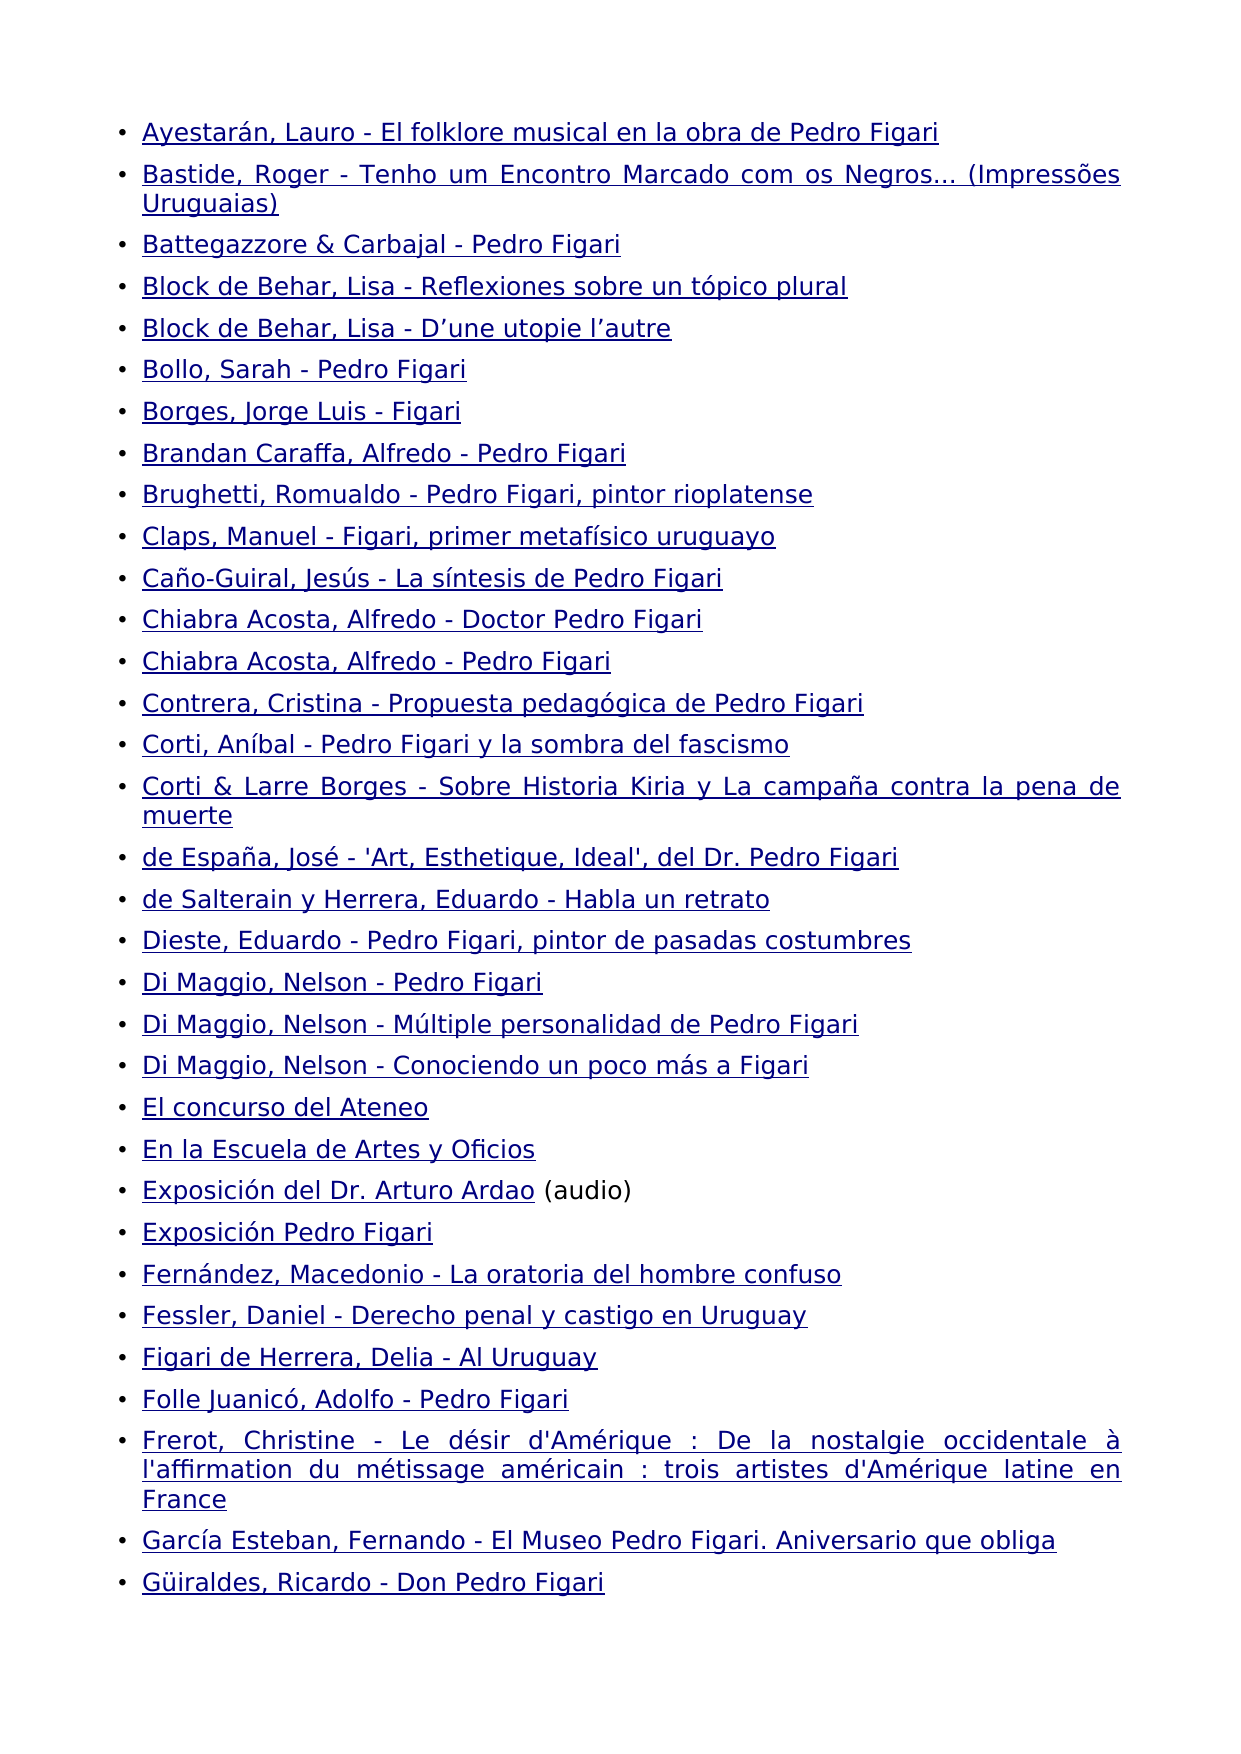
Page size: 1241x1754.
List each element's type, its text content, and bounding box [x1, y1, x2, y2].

list Brandan Caraffa, Alfredo - Pedro Figari [118, 439, 1122, 468]
list Exposición del Dr. Arturo Ardao (audio) [118, 1176, 1122, 1206]
list Güiraldes, Ricardo - Don Pedro Figari [118, 1568, 1122, 1597]
list El concurso del Ateneo [118, 1093, 1122, 1122]
list Fernández, Macedonio - La oratoria del hombre confuso [118, 1260, 1122, 1289]
list Caño-Guiral, Jesús - La síntesis de Pedro Figari [118, 564, 1122, 593]
list Block de Behar, Lisa - Reflexiones sobre un tópico plural [118, 272, 1122, 301]
list Brughetti, Romualdo - Pedro Figari, pintor rioplatense [118, 481, 1122, 510]
list Bastide, Roger - Tenho um Encontro Marcado com os Negros... (Impressões Uruguaias) [118, 160, 1122, 218]
list Ayestarán, Lauro - El folklore musical en la obra de Pedro Figari [118, 118, 1122, 147]
list Battegazzore & Carbajal - Pedro Figari [118, 231, 1122, 260]
list Di Maggio, Nelson - Pedro Figari [118, 968, 1122, 997]
list Frerot, Christine - Le désir d'Amérique : De la nostalgie occidentale à l'affirmation du métissage américain : trois artistes d'Amérique latine en France [118, 1426, 1122, 1514]
list Corti, Aníbal - Pedro Figari y la sombra del fascismo [118, 731, 1122, 760]
list Borges, Jorge Luis - Figari [118, 397, 1122, 426]
list Di Maggio, Nelson - Conociendo un poco más a Figari [118, 1051, 1122, 1081]
list Di Maggio, Nelson - Múltiple personalidad de Pedro Figari [118, 1010, 1122, 1039]
list García Esteban, Fernando - El Museo Pedro Figari. Aniversario que obliga [118, 1526, 1122, 1556]
list Figari de Herrera, Delia - Al Uruguay [118, 1343, 1122, 1372]
list Claps, Manuel - Figari, primer metafísico uruguayo [118, 522, 1122, 551]
list Chiabra Acosta, Alfredo - Doctor Pedro Figari [118, 606, 1122, 635]
list Dieste, Eduardo - Pedro Figari, pintor de pasadas costumbres [118, 926, 1122, 956]
list Contrera, Cristina - Propuesta pedagógica de Pedro Figari [118, 689, 1122, 718]
list Corti & Larre Borges - Sobre Historia Kiria y La campaña contra la pena de muerte [118, 772, 1122, 831]
list de España, José - 'Art, Esthetique, Ideal', del Dr. Pedro Figari [118, 843, 1122, 872]
list Bollo, Sarah - Pedro Figari [118, 356, 1122, 385]
list Chiabra Acosta, Alfredo - Pedro Figari [118, 647, 1122, 676]
list Block de Behar, Lisa - D’une utopie l’autre [118, 314, 1122, 343]
list Folle Juanicó, Adolfo - Pedro Figari [118, 1385, 1122, 1414]
list Fessler, Daniel - Derecho penal y castigo en Uruguay [118, 1301, 1122, 1331]
list Exposición Pedro Figari [118, 1218, 1122, 1247]
list En la Escuela de Artes y Oficios [118, 1135, 1122, 1164]
list de Salterain y Herrera, Eduardo - Habla un retrato [118, 885, 1122, 914]
